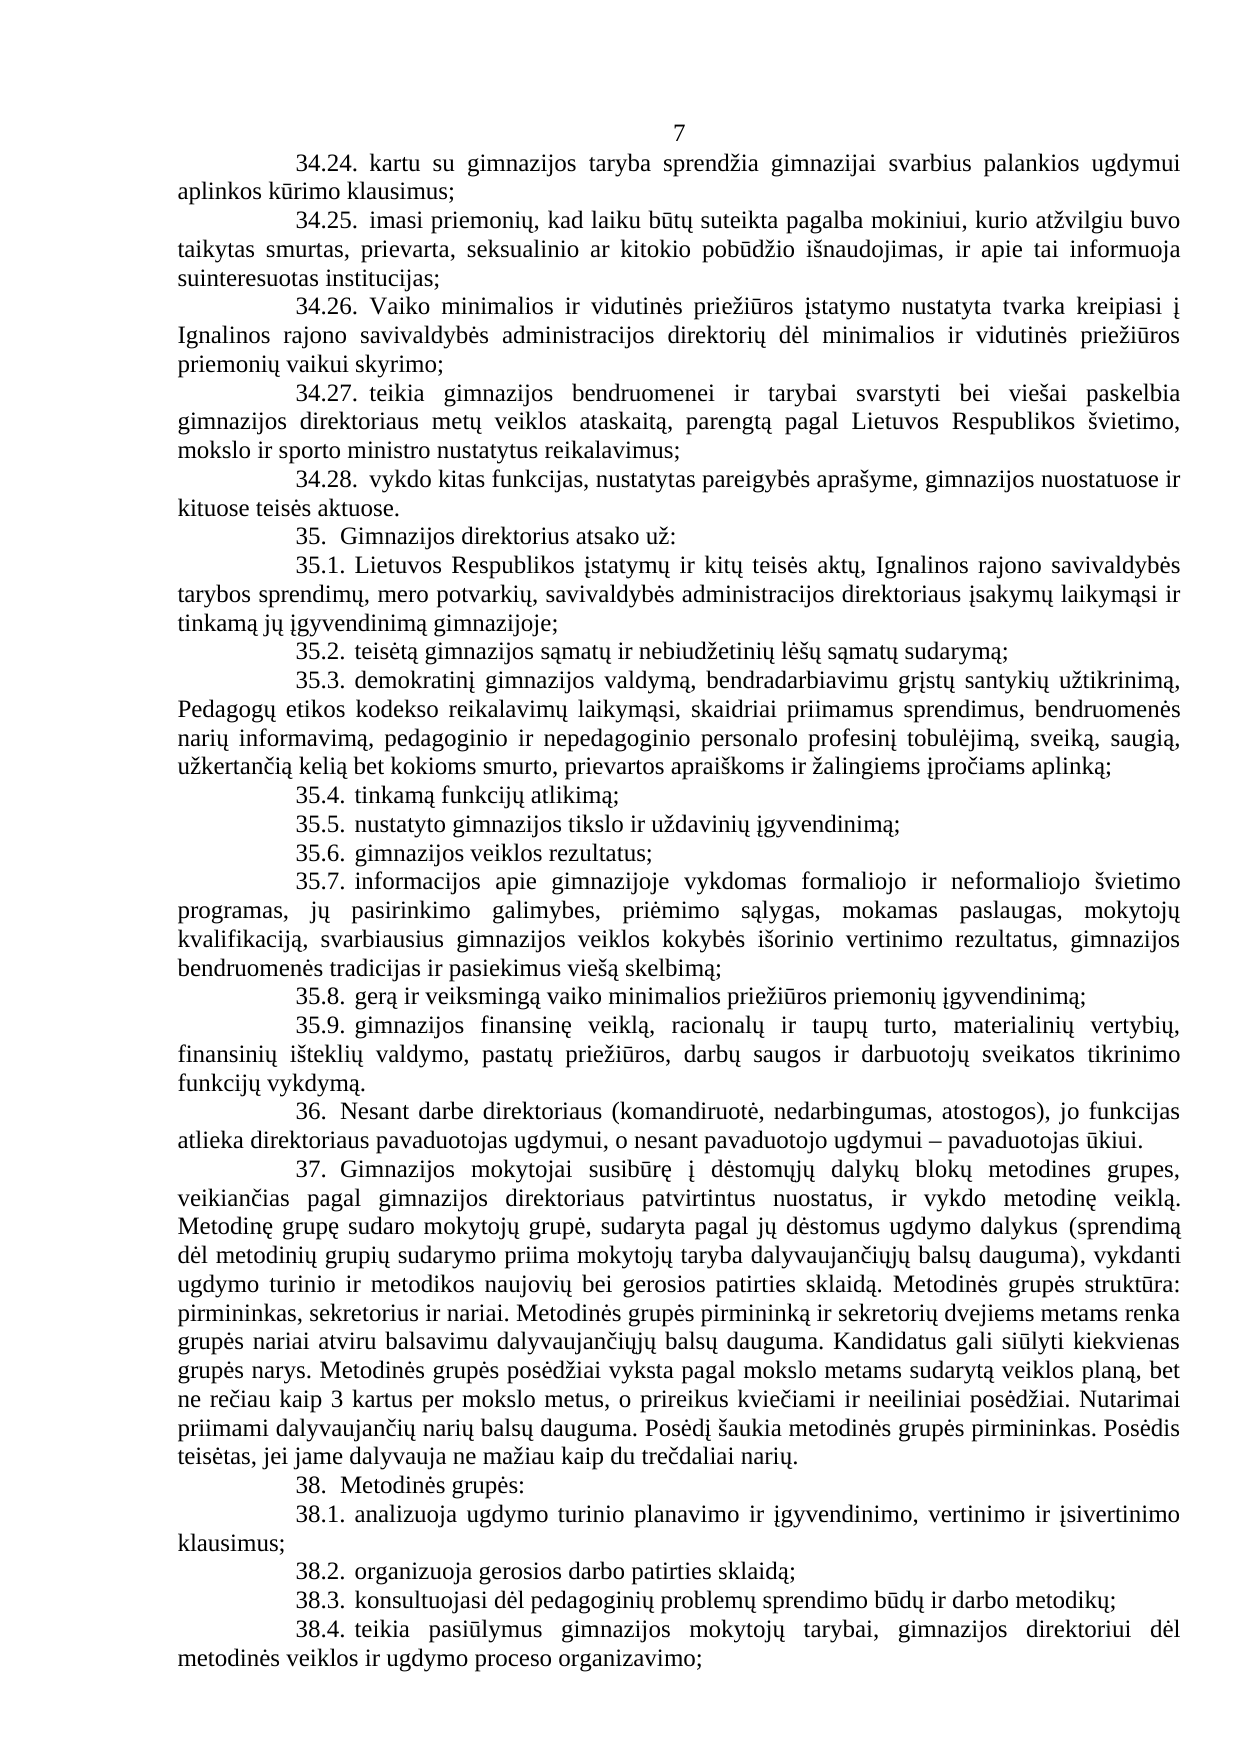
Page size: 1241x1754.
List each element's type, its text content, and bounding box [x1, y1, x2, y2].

text 35.9. gimnazijos finansinę veiklą, racionalų ir taupų turto, materialinių vertybių, finansinių išteklių valdymo, pastatų priežiūros, darbų saugos ir darbuotojų sveikatos tikrinimo funkcijų vykdymą. [177, 1010, 1181, 1096]
text 38.1. analizuoja ugdymo turinio planavimo ir įgyvendinimo, vertinimo ir įsivertinimo klausimus; [177, 1499, 1181, 1556]
text 35.4. tinkamą funkcijų atlikimą; [177, 780, 1181, 809]
text 35. Gimnazijos direktorius atsako už: [177, 521, 1181, 550]
text 34.25. imasi priemonių, kad laiku būtų suteikta pagalba mokiniui, kurio atžvilgiu buvo taikytas smurtas, prievarta, seksualinio ar kitokio pobūdžio išnaudojimas, ir apie tai informuoja suinteresuotas institucijas; [177, 205, 1181, 291]
text 36. Nesant darbe direktoriaus (komandiruotė, nedarbingumas, atostogos), jo funkcijas atlieka direktoriaus pavaduotojas ugdymui, o nesant pavaduotojo ugdymui – pavaduotojas ūkiui. [177, 1096, 1181, 1154]
text 35.2. teisėtą gimnazijos sąmatų ir nebiudžetinių lėšų sąmatų sudarymą; [177, 636, 1181, 665]
text 35.5. nustatyto gimnazijos tikslo ir uždavinių įgyvendinimą; [177, 809, 1181, 838]
text 38. Metodinės grupės: [177, 1470, 1181, 1499]
text 35.6. gimnazijos veiklos rezultatus; [177, 838, 1181, 866]
text 34.27. teikia gimnazijos bendruomenei ir tarybai svarstyti bei viešai paskelbia gimnazijos direktoriaus metų veiklos ataskaitą, parengtą pagal Lietuvos Respublikos švietimo, mokslo ir sporto ministro nustatytus reikalavimus; [177, 378, 1181, 464]
text 35.7. informacijos apie gimnazijoje vykdomas formaliojo ir neformaliojo švietimo programas, jų pasirinkimo galimybes, priėmimo sąlygas, mokamas paslaugas, mokytojų kvalifikaciją, svarbiausius gimnazijos veiklos kokybės išorinio vertinimo rezultatus, gimnazijos bendruomenės tradicijas ir pasiekimus viešą skelbimą; [177, 866, 1181, 981]
text 34.24. kartu su gimnazijos taryba sprendžia gimnazijai svarbius palankios ugdymui aplinkos kūrimo klausimus; [177, 148, 1181, 205]
text 38.3. konsultuojasi dėl pedagoginių problemų sprendimo būdų ir darbo metodikų; [177, 1585, 1181, 1614]
text 34.26. Vaiko minimalios ir vidutinės priežiūros įstatymo nustatyta tvarka kreipiasi į Ignalinos rajono savivaldybės administracijos direktorių dėl minimalios ir vidutinės priežiūros priemonių vaikui skyrimo; [177, 291, 1181, 378]
text 35.3. demokratinį gimnazijos valdymą, bendradarbiavimu grįstų santykių užtikrinimą, Pedagogų etikos kodekso reikalavimų laikymąsi, skaidriai priimamus sprendimus, bendruomenės narių informavimą, pedagoginio ir nepedagoginio personalo profesinį tobulėjimą, sveiką, saugią, užkertančią kelią bet kokioms smurto, prievartos apraiškoms ir žalingiems įpročiams aplinką; [177, 665, 1181, 780]
text 37. Gimnazijos mokytojai susibūrę į dėstomųjų dalykų blokų metodines grupes, veikiančias pagal gimnazijos direktoriaus patvirtintus nuostatus, ir vykdo metodinę veiklą. Metodinę grupę sudaro mokytojų grupė, sudaryta pagal jų dėstomus ugdymo dalykus (sprendimą dėl metodinių grupių sudarymo priima mokytojų taryba dalyvaujančiųjų balsų dauguma), vykdanti ugdymo turinio ir metodikos naujovių bei gerosios patirties sklaidą. Metodinės grupės struktūra: pirmininkas, sekretorius ir nariai. Metodinės grupės pirmininką ir sekretorių dvejiems metams renka grupės nariai atviru balsavimu dalyvaujančiųjų balsų dauguma. Kandidatus gali siūlyti kiekvienas grupės narys. Metodinės grupės posėdžiai vyksta pagal mokslo metams sudarytą veiklos planą, bet ne rečiau kaip 3 kartus per mokslo metus, o prireikus kviečiami ir neeiliniai posėdžiai. Nutarimai priimami dalyvaujančių narių balsų dauguma. Posėdį šaukia metodinės grupės pirmininkas. Posėdis teisėtas, jei jame dalyvauja ne mažiau kaip du trečdaliai narių. [177, 1154, 1181, 1470]
text 38.2. organizuoja gerosios darbo patirties sklaidą; [177, 1556, 1181, 1585]
text 34.28. vykdo kitas funkcijas, nustatytas pareigybės aprašyme, gimnazijos nuostatuose ir kituose teisės aktuose. [177, 464, 1181, 521]
text 35.8. gerą ir veiksmingą vaiko minimalios priežiūros priemonių įgyvendinimą; [177, 981, 1181, 1010]
text 38.4. teikia pasiūlymus gimnazijos mokytojų tarybai, gimnazijos direktoriui dėl metodinės veiklos ir ugdymo proceso organizavimo; [177, 1614, 1181, 1671]
text 35.1. Lietuvos Respublikos įstatymų ir kitų teisės aktų, Ignalinos rajono savivaldybės tarybos sprendimų, mero potvarkių, savivaldybės administracijos direktoriaus įsakymų laikymąsi ir tinkamą jų įgyvendinimą gimnazijoje; [177, 550, 1181, 636]
